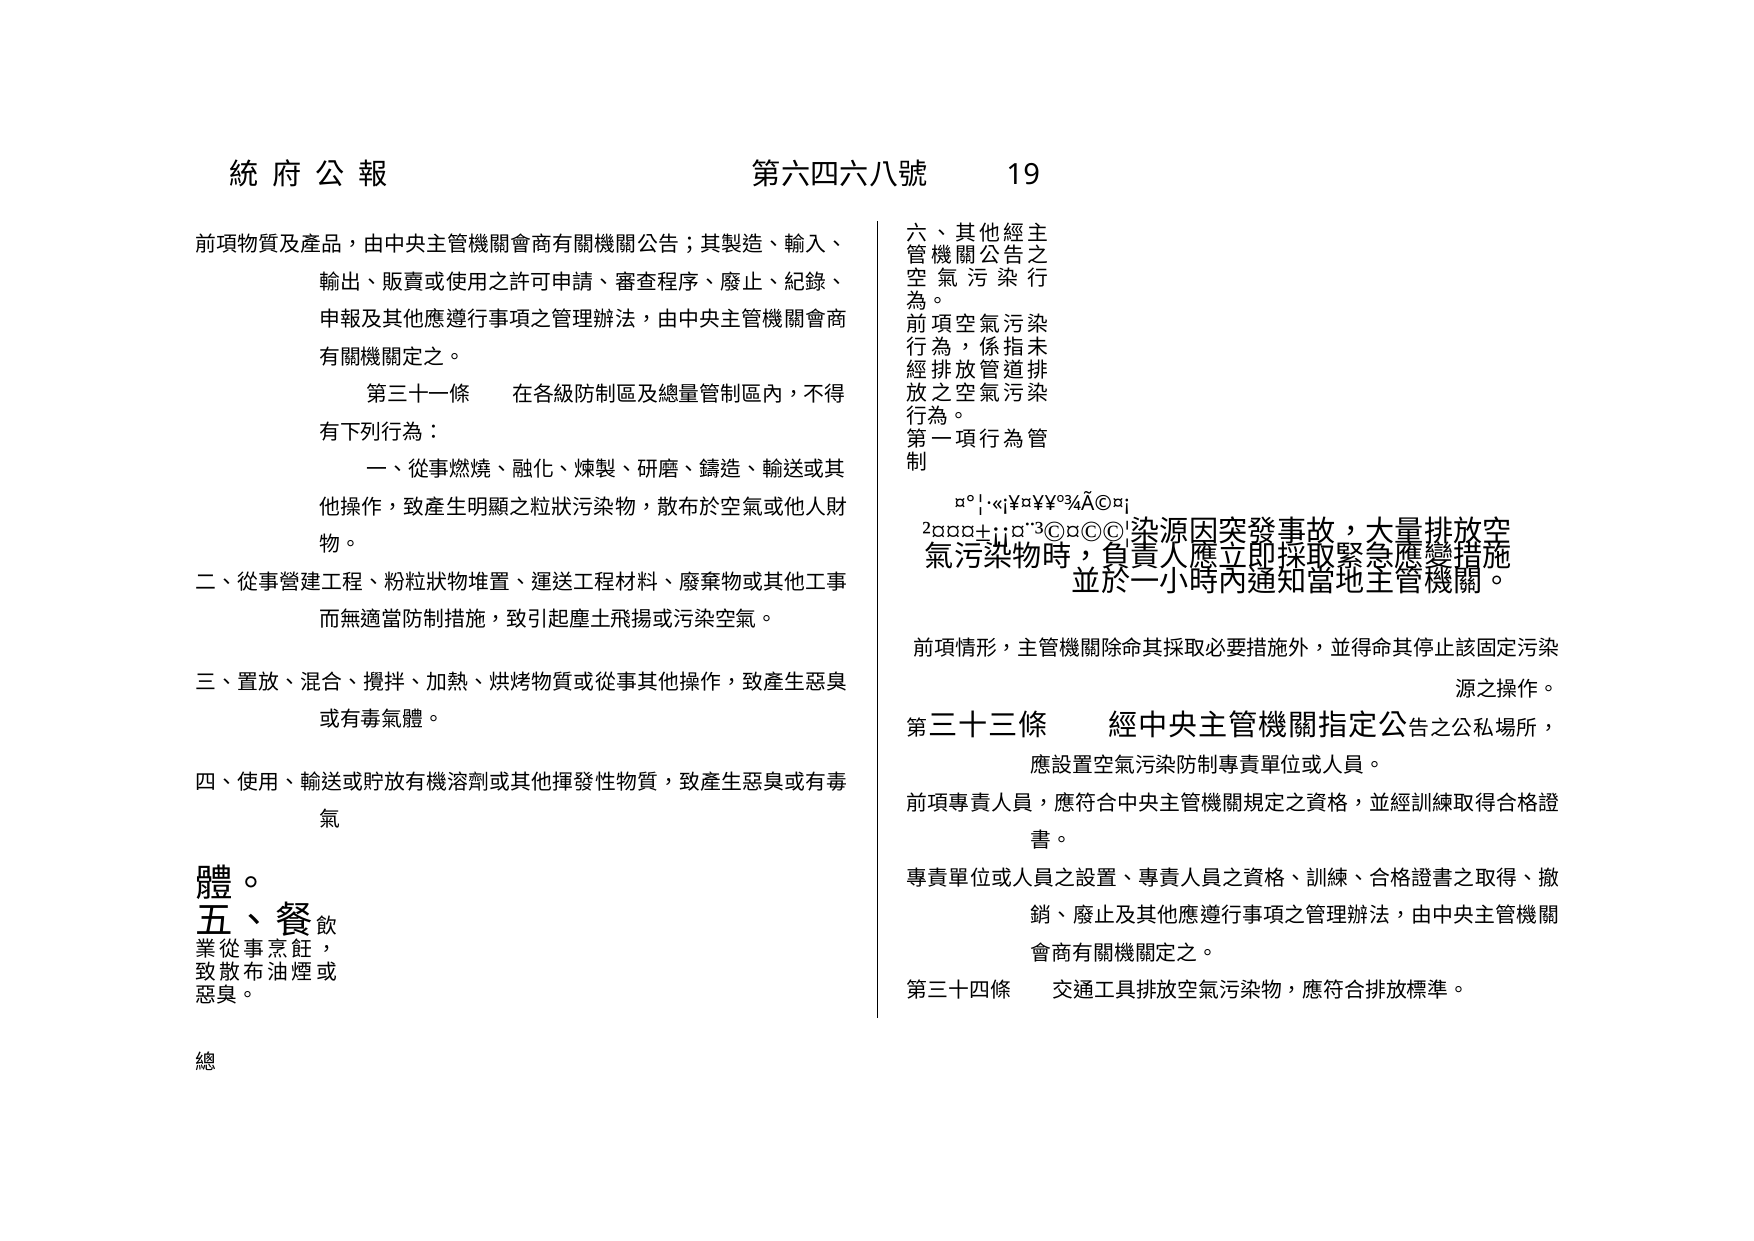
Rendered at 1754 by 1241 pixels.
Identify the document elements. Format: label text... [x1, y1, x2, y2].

text 前項物質及產品，由中央主管機關會商有關機關公告；其製造、輸入、輸出、販賣或使用之許可申請、審查程序、廢止、紀錄、申報及其他應遵行事項之管理辦法，由中央主管機關會商有關機關定之。 [195, 222, 847, 372]
table_header [1051, 222, 1564, 474]
text 專責單位或人員之設置、專責人員之資格、訓練、合格證書之取得、撤銷、廢止及其他應遵行事項之管理辦法，由中央主管機關會商有關機關定之。 [907, 855, 1559, 967]
text 二、從事營建工程、粉粒狀物堆置、運送工程材料、廢棄物或其他工事而無適當防制措施，致引起塵土飛揚或污染空氣。 [195, 559, 847, 634]
table_header [340, 859, 852, 1007]
table_header 體。 五、餐飲業從事烹飪，致散布油煙或惡臭。 [192, 859, 340, 1007]
table_header 六、其他經主管機關公告之空氣污染行為。 前項空氣污染行為，係指未經排放管道排放之空氣污染行為。 第一項行為管制 [904, 222, 1051, 474]
text ¤°¦·«¡¥¤¥¥º¾Ã©¤¡ [907, 480, 1559, 517]
text ²¤¤¤±¡¡¤¨³©¤©©¦染源因突發事故，大量排放空氣污染物時，負責人應立即採取緊急應變措施，並於一小時內通知當地主管機關。 [907, 522, 1512, 597]
text 第三十一條 在各級防制區及總量管制區內，不得有下列行為： [319, 372, 847, 447]
text 一、從事燃燒、融化、煉製、研磨、鑄造、輸送或其他操作，致產生明顯之粒狀污染物，散布於空氣或他人財物。 [319, 447, 847, 559]
text 四、使用、輸送或貯放有機溶劑或其他揮發性物質，致產生惡臭或有毒氣 [195, 759, 847, 834]
text 第三十三條 經中央主管機關指定公告之公私場所，應設置空氣污染防制專責單位或人員。 [907, 705, 1559, 780]
text 第三十四條 交通工具排放空氣污染物，應符合排放標準。 [907, 967, 1559, 1005]
text 前項情形，主管機關除命其採取必要措施外，並得命其停止該固定污染源之操作。 [907, 622, 1559, 705]
text 三、置放、混合、攪拌、加熱、烘烤物質或從事其他操作，致產生惡臭或有毒氣體。 [195, 659, 847, 734]
text 前項專責人員，應符合中央主管機關規定之資格，並經訓練取得合格證書。 [907, 780, 1559, 855]
